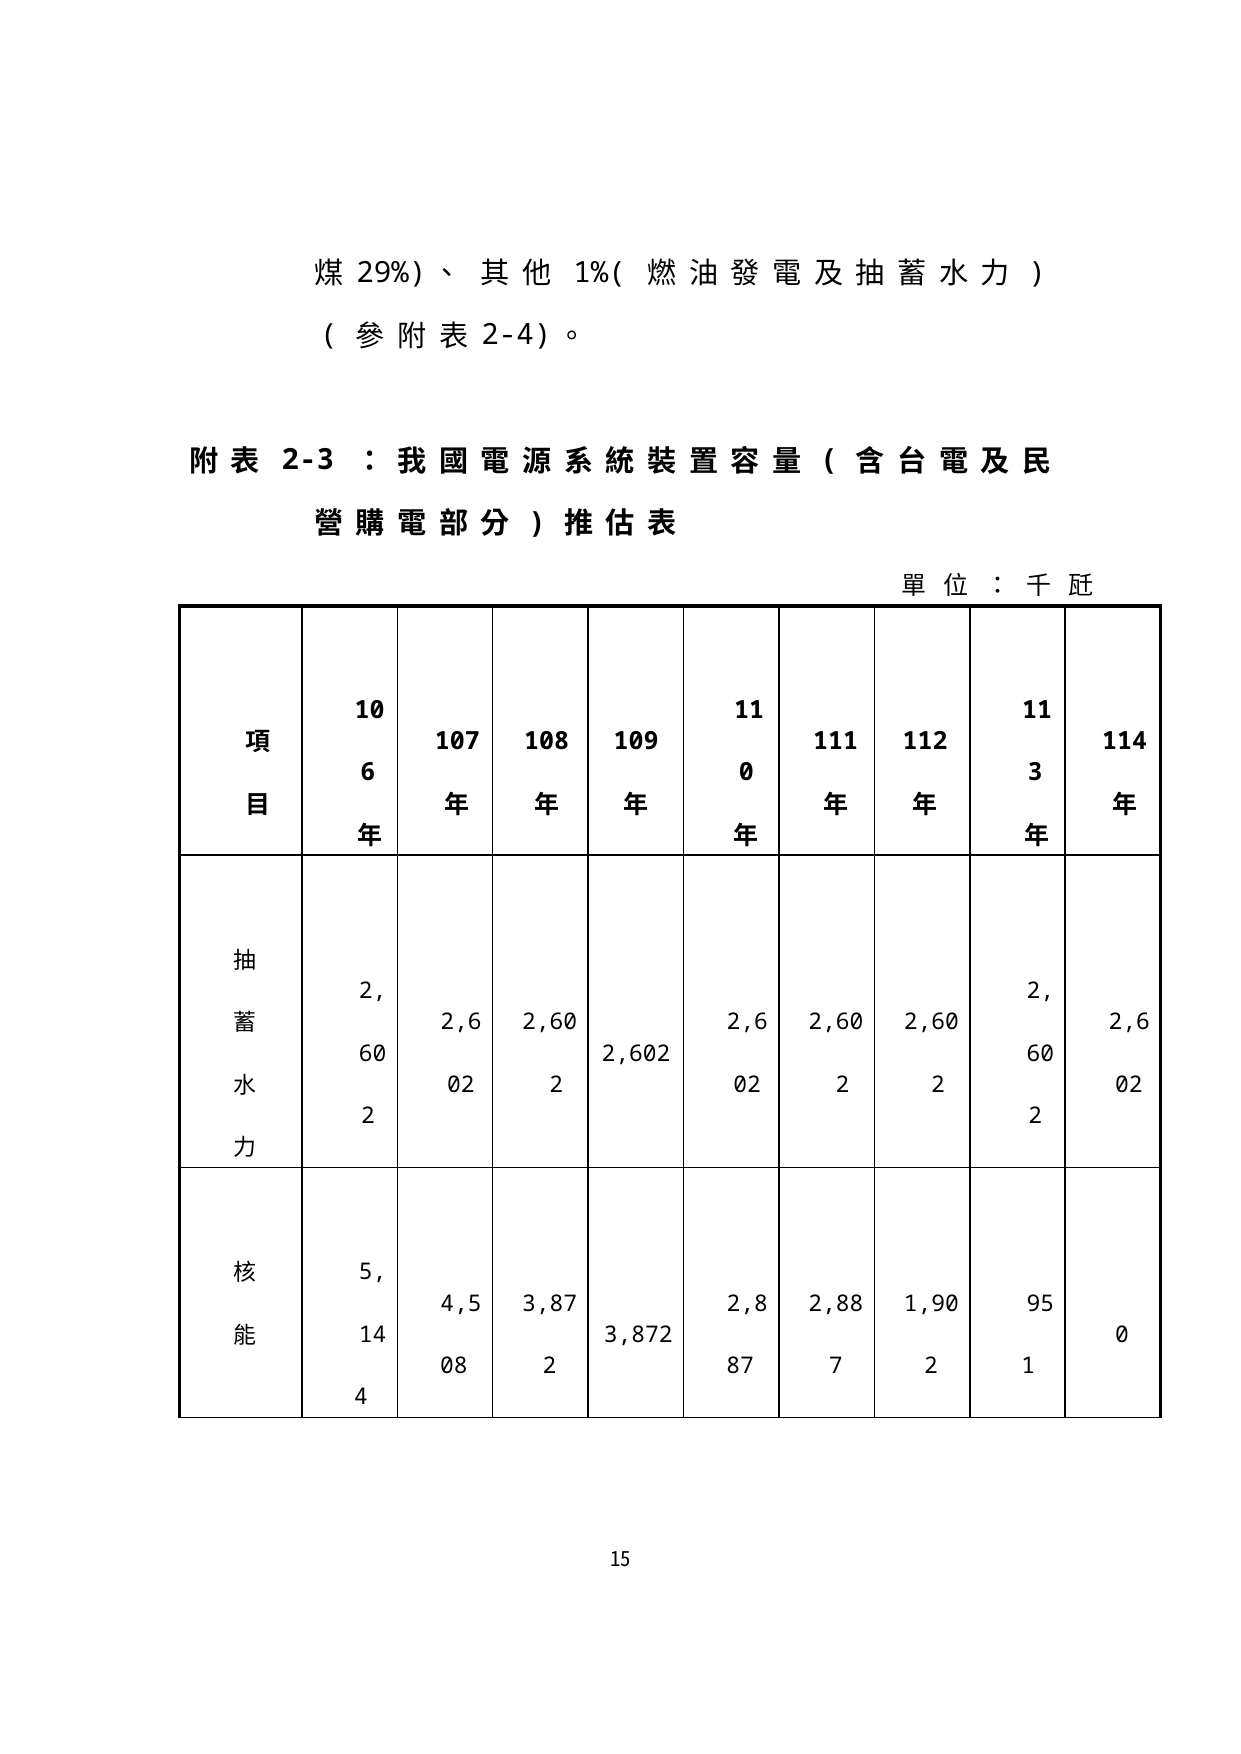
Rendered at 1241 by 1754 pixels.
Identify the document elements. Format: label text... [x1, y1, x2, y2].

table_cell 3,872 [589, 1168, 683, 1417]
table_header 106年 [303, 608, 397, 854]
table_cell 2,602 [398, 856, 492, 1167]
table_header 114年 [1066, 608, 1159, 854]
table_header 項 目 [181, 608, 301, 854]
table_header 113年 [971, 608, 1064, 854]
table_cell 951 [971, 1168, 1064, 1417]
table_cell 0 [1066, 1168, 1159, 1417]
table_header 111年 [780, 608, 874, 854]
text 附表2-3：我國電源系統裝置容量(含台電及民營購電部分)推估表 [167, 417, 1058, 542]
table_cell 2,602 [684, 856, 778, 1167]
table_header 110年 [684, 608, 778, 854]
table_header 112年 [875, 608, 969, 854]
table_cell 3,872 [493, 1168, 587, 1417]
table_header 107年 [398, 608, 492, 854]
text 據經濟部能源局提供資料顯示，114年底我國電源總裝置容量將達7,677萬瓩(詳附表2-3)，推估114年各種電源發電量配比為再生能源20%(含風力、太陽能、一般水力)、火力發電79%(燃氣50%、燃煤29%)、其他1%(燃油發電及抽蓄水力) (參附表2-4)。 [271, 229, 1058, 417]
table_cell 2,887 [780, 1168, 874, 1417]
table_cell 核能 [181, 1168, 301, 1417]
text 單位：千瓩 [167, 542, 1101, 604]
table_cell 2,602 [875, 856, 969, 1167]
table_cell 2,602 [493, 856, 587, 1167]
table_cell 2,602 [589, 856, 683, 1167]
table_cell 4,508 [398, 1168, 492, 1417]
table_cell 1,902 [875, 1168, 969, 1417]
table_cell 2,602 [303, 856, 397, 1167]
table_header 109年 [589, 608, 683, 854]
table_cell 5,144 [303, 1168, 397, 1417]
table_cell 2,602 [971, 856, 1064, 1167]
table_header 108年 [493, 608, 587, 854]
table_cell 2,602 [780, 856, 874, 1167]
table_cell 抽蓄水力 [181, 856, 301, 1167]
table_cell 2,602 [1066, 856, 1159, 1167]
table_cell 2,887 [684, 1168, 778, 1417]
